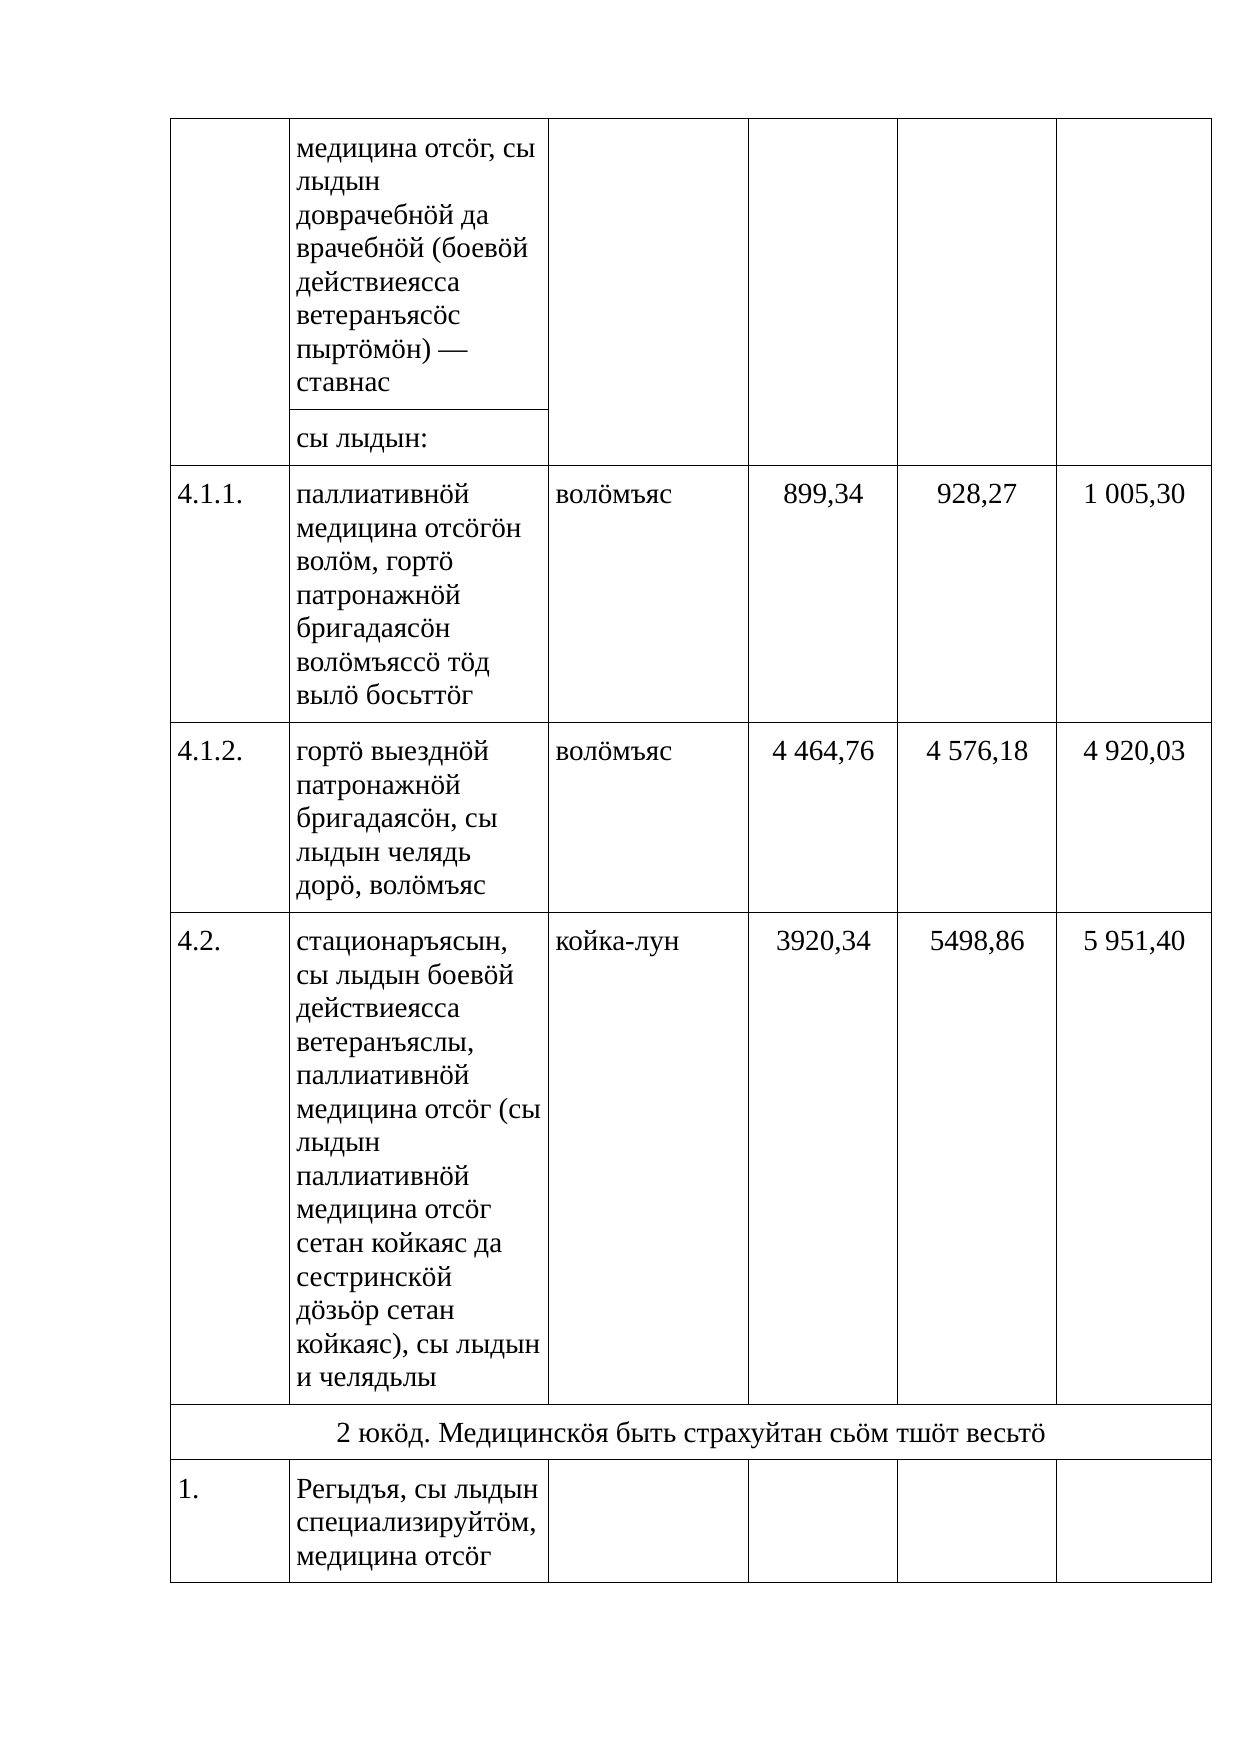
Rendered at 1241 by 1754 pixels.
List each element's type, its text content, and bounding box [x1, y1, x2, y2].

table_cell 4.2. [171, 913, 289, 1403]
table_cell стационаръясын, сы лыдын боевӧй действиеясса ветеранъяслы, паллиативнӧй медицина отсӧг (сы лыдын паллиативнӧй медицина отсӧг сетан койкаяс да сестринскӧй дӧзьӧр сетан койкаяс), сы лыдын и челядьлы [290, 913, 548, 1403]
table_cell [749, 119, 897, 464]
table_cell 4.1.1. [171, 466, 289, 722]
table_cell гортӧ выезднӧй патронажнӧй бригадаясӧн, сы лыдын челядь дорӧ, волӧмъяс [290, 723, 548, 912]
table_cell сы лыдын: [290, 410, 548, 464]
table_cell волӧмъяс [549, 466, 748, 722]
table_cell 5 951,40 [1057, 913, 1211, 1403]
table_cell [749, 1460, 897, 1582]
table_cell 1. [171, 1460, 289, 1582]
table_cell 5498,86 [898, 913, 1056, 1403]
table_cell [549, 1460, 748, 1582]
table_cell [898, 1460, 1056, 1582]
table_cell 4 920,03 [1057, 723, 1211, 912]
table_cell 4 464,76 [749, 723, 897, 912]
table_cell [549, 119, 748, 464]
table_cell паллиативнӧй медицина отсӧгӧн волӧм, гортӧ патронажнӧй бригадаясӧн волӧмъяссӧ тӧд вылӧ босьттӧг [290, 466, 548, 722]
table_cell 1 005,30 [1057, 466, 1211, 722]
table_cell койка-лун [549, 913, 748, 1403]
table_cell [1057, 1460, 1211, 1582]
table_cell [171, 119, 289, 464]
table_cell 4.1.2. [171, 723, 289, 912]
table_cell 3920,34 [749, 913, 897, 1403]
table_cell [1057, 119, 1211, 464]
table_cell 2 юкӧд. Медицинскӧя быть страхуйтан сьӧм тшӧт весьтӧ [171, 1405, 1211, 1459]
table_cell волӧмъяс [549, 723, 748, 912]
table_cell медицина отсӧг, сы лыдын доврачебнӧй да врачебнӧй (боевӧй действиеясса ветеранъясӧс пыртӧмӧн) — ставнас [290, 119, 548, 409]
table_cell Регыдъя, сы лыдын специализируйтӧм, медицина отсӧг [290, 1460, 548, 1582]
table_cell 899,34 [749, 466, 897, 722]
table_cell 4 576,18 [898, 723, 1056, 912]
table_cell 928,27 [898, 466, 1056, 722]
table_cell [898, 119, 1056, 464]
